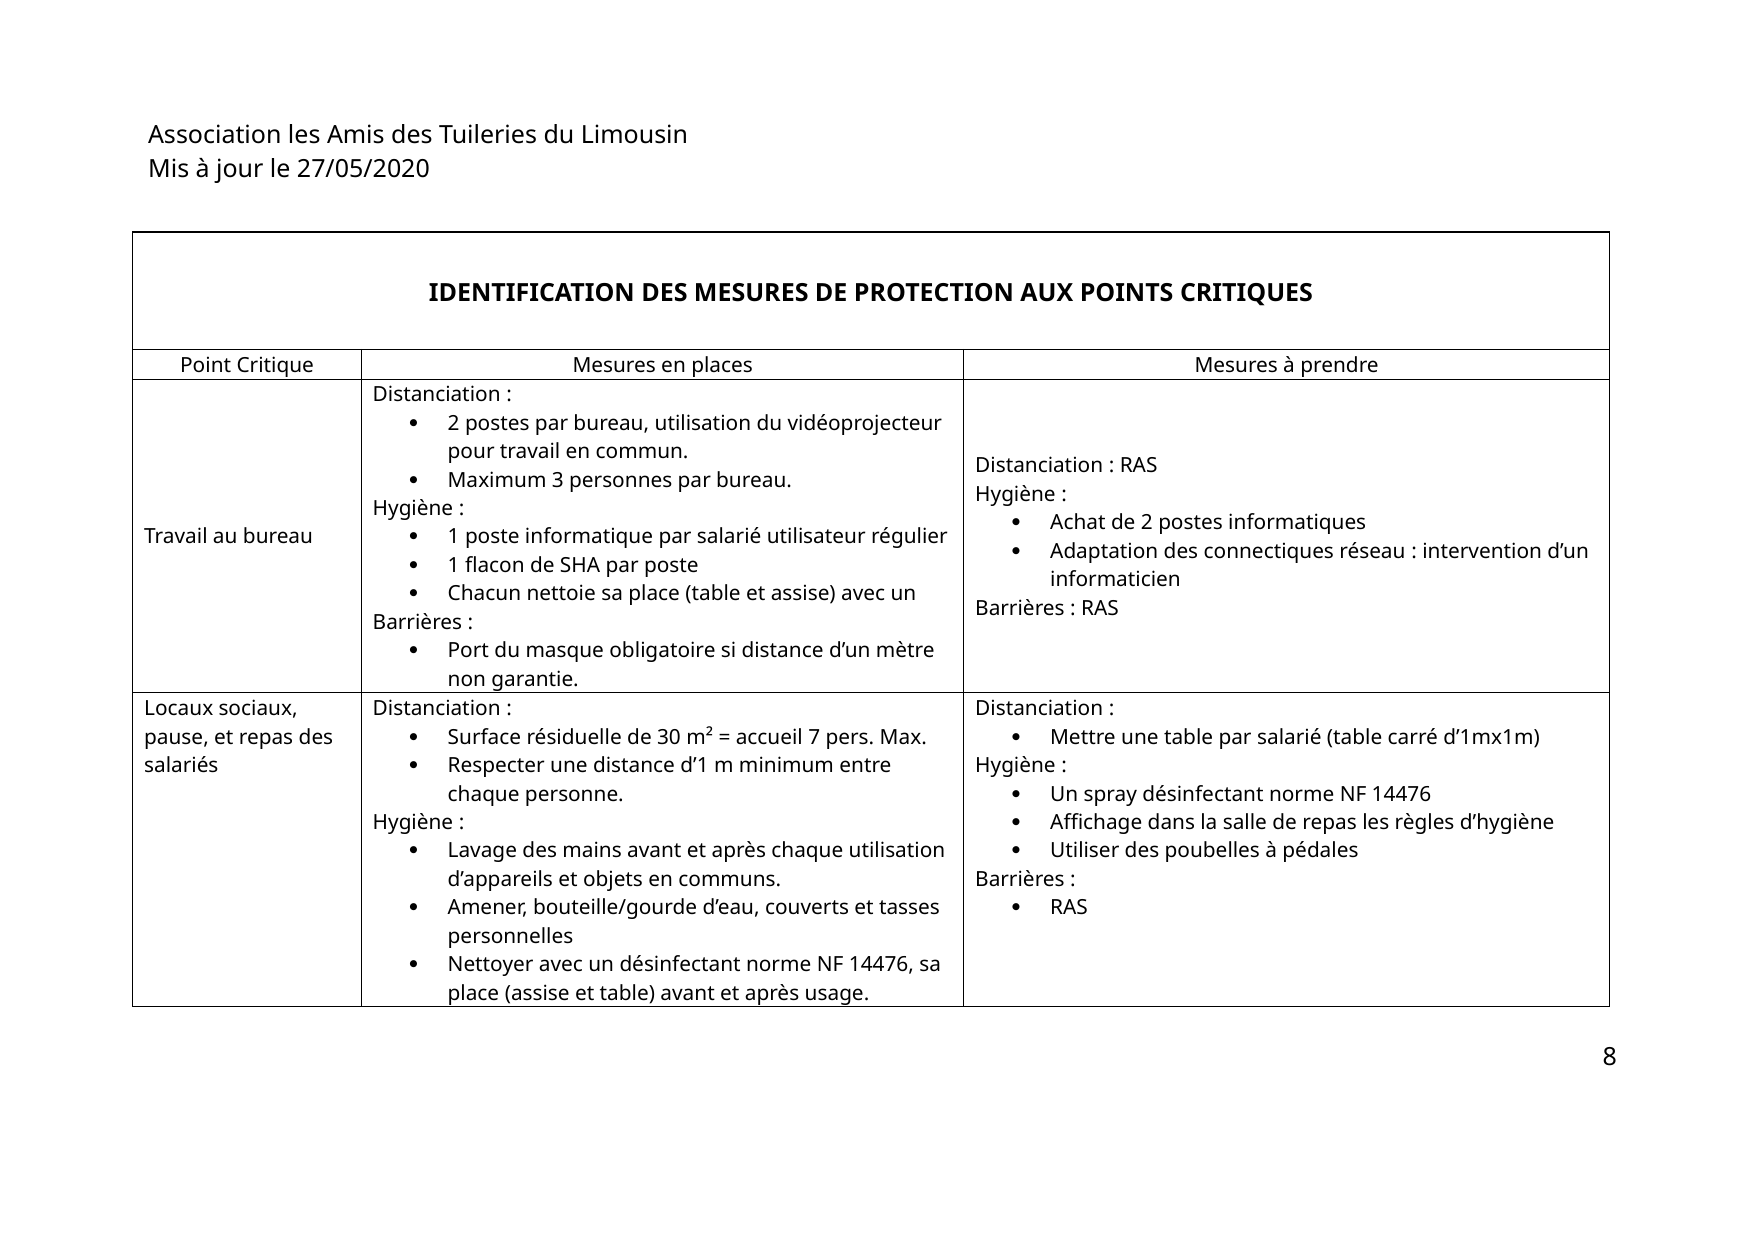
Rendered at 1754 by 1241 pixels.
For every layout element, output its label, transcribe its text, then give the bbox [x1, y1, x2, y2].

table_cell Mesures en places [362, 350, 963, 378]
table_cell Point Critique [133, 350, 361, 378]
table_cell Distanciation : Mettre une table par salarié (table carré d’1mx1m) Hygiène : Un spray désinfectant norme NF 14476 Affichage dans la salle de repas les règles d’hygiène Utiliser des poubelles à pédales Barrières : RAS [964, 693, 1609, 1006]
table_cell Locaux sociaux, pause, et repas des salariés [133, 693, 361, 1006]
table_cell Distanciation : RAS Hygiène : Achat de 2 postes informatiques Adaptation des connectiques réseau : intervention d’un informaticien Barrières : RAS [964, 380, 1609, 692]
table_cell Distanciation : Surface résiduelle de 30 m² = accueil 7 pers. Max. Respecter une distance d’1 m minimum entre chaque personne. Hygiène : Lavage des mains avant et après chaque utilisation d’appareils et objets en communs. Amener, bouteille/gourde d’eau, couverts et tasses personnelles Nettoyer avec un désinfectant norme NF 14476, sa place (assise et table) avant et après usage. Barrières : RAS [362, 693, 963, 1006]
table_cell Distanciation : 2 postes par bureau, utilisation du vidéoprojecteur pour travail en commun. Maximum 3 personnes par bureau. Hygiène : 1 poste informatique par salarié utilisateur régulier 1 flacon de SHA par poste Chacun nettoie sa place (table et assise) avec un Barrières : Port du masque obligatoire si distance d’un mètre non garantie. [362, 380, 963, 692]
table_cell Mesures à prendre [964, 350, 1609, 378]
table_cell Travail au bureau [133, 380, 361, 692]
table_header Identification des mesures de protection aux points critiques [133, 233, 1609, 349]
